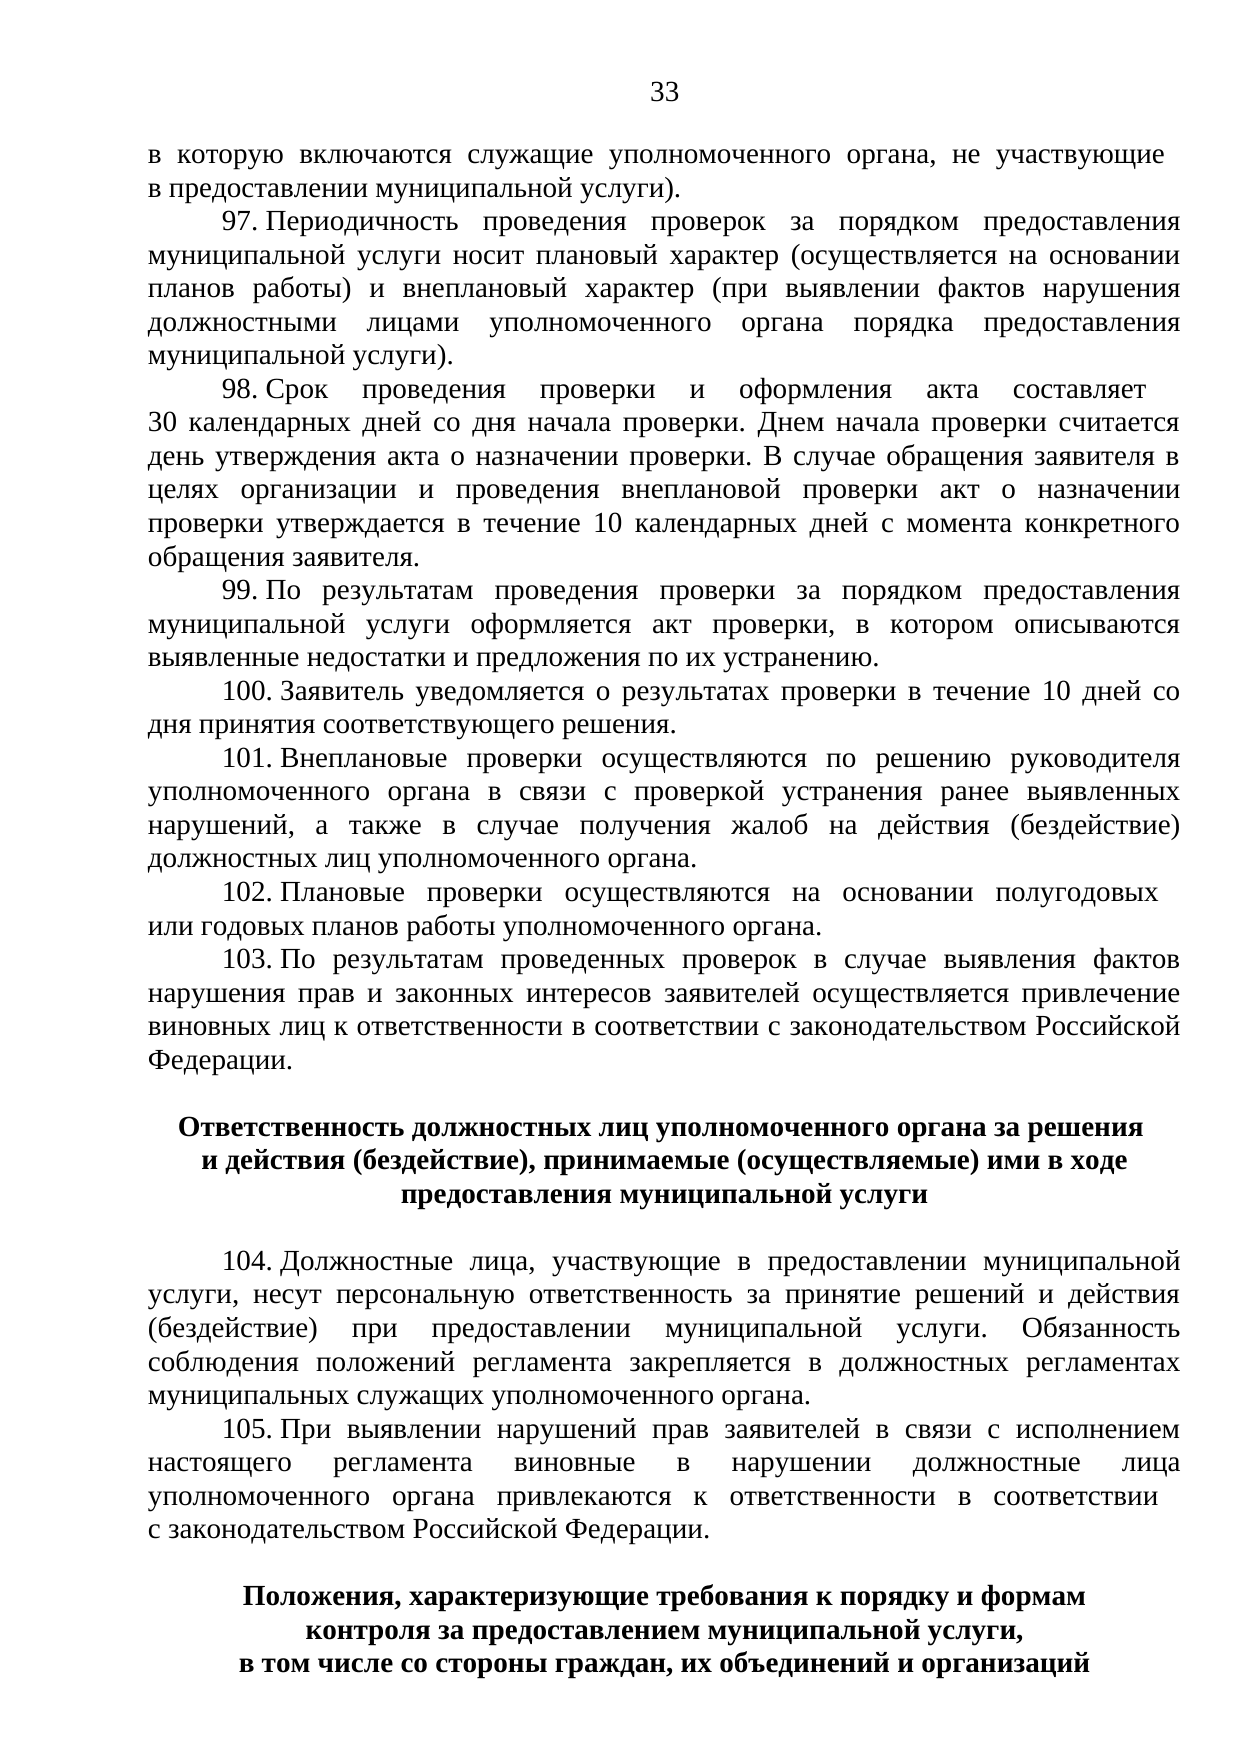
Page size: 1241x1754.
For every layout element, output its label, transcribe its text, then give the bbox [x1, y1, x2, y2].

text 100. Заявитель уведомляется о результатах проверки в течение 10 дней со дня принятия соответствующего решения. [148, 673, 1181, 740]
text 101. Внеплановые проверки осуществляются по решению руководителя уполномоченного органа в связи с проверкой устранения ранее выявленных нарушений, а также в случае получения жалоб на действия (бездействие) должностных лиц уполномоченного органа. [148, 740, 1181, 874]
text в которую включаются служащие уполномоченного органа, не участвующие в предоставлении муниципальной услуги). [148, 136, 1181, 203]
text 102. Плановые проверки осуществляются на основании полугодовых или годовых планов работы уполномоченного органа. [148, 874, 1181, 941]
text Ответственность должностных лиц уполномоченного органа за решения и действия (бездействие), принимаемые (осуществляемые) ими в ходе предоставления муниципальной услуги [148, 1109, 1181, 1209]
text 104. Должностные лица, участвующие в предоставлении муниципальной услуги, несут персональную ответственность за принятие решений и действия (бездействие) при предоставлении муниципальной услуги. Обязанность соблюдения положений регламента закрепляется в должностных регламентах муниципальных служащих уполномоченного органа. [148, 1243, 1181, 1411]
text контроля за предоставлением муниципальной услуги, [148, 1612, 1181, 1646]
text 105. При выявлении нарушений прав заявителей в связи с исполнением настоящего регламента виновные в нарушении должностные лица уполномоченного органа привлекаются к ответственности в соответствии с законодательством Российской Федерации. [148, 1411, 1181, 1545]
text 98. Срок проведения проверки и оформления акта составляет 30 календарных дней со дня начала проверки. Днем начала проверки считается день утверждения акта о назначении проверки. В случае обращения заявителя в целях организации и проведения внеплановой проверки акт о назначении проверки утверждается в течение 10 календарных дней с момента конкретного обращения заявителя. [148, 371, 1181, 572]
text Положения, характеризующие требования к порядку и формам [148, 1578, 1181, 1612]
text 103. По результатам проведенных проверок в случае выявления фактов нарушения прав и законных интересов заявителей осуществляется привлечение виновных лиц к ответственности в соответствии с законодательством Российской Федерации. [148, 941, 1181, 1075]
text 99. По результатам проведения проверки за порядком предоставления муниципальной услуги оформляется акт проверки, в котором описываются выявленные недостатки и предложения по их устранению. [148, 572, 1181, 673]
text 97. Периодичность проведения проверок за порядком предоставления муниципальной услуги носит плановый характер (осуществляется на основании планов работы) и внеплановый характер (при выявлении фактов нарушения должностными лицами уполномоченного органа порядка предоставления муниципальной услуги). [148, 203, 1181, 371]
text в том числе со стороны граждан, их объединений и организаций [148, 1646, 1181, 1679]
